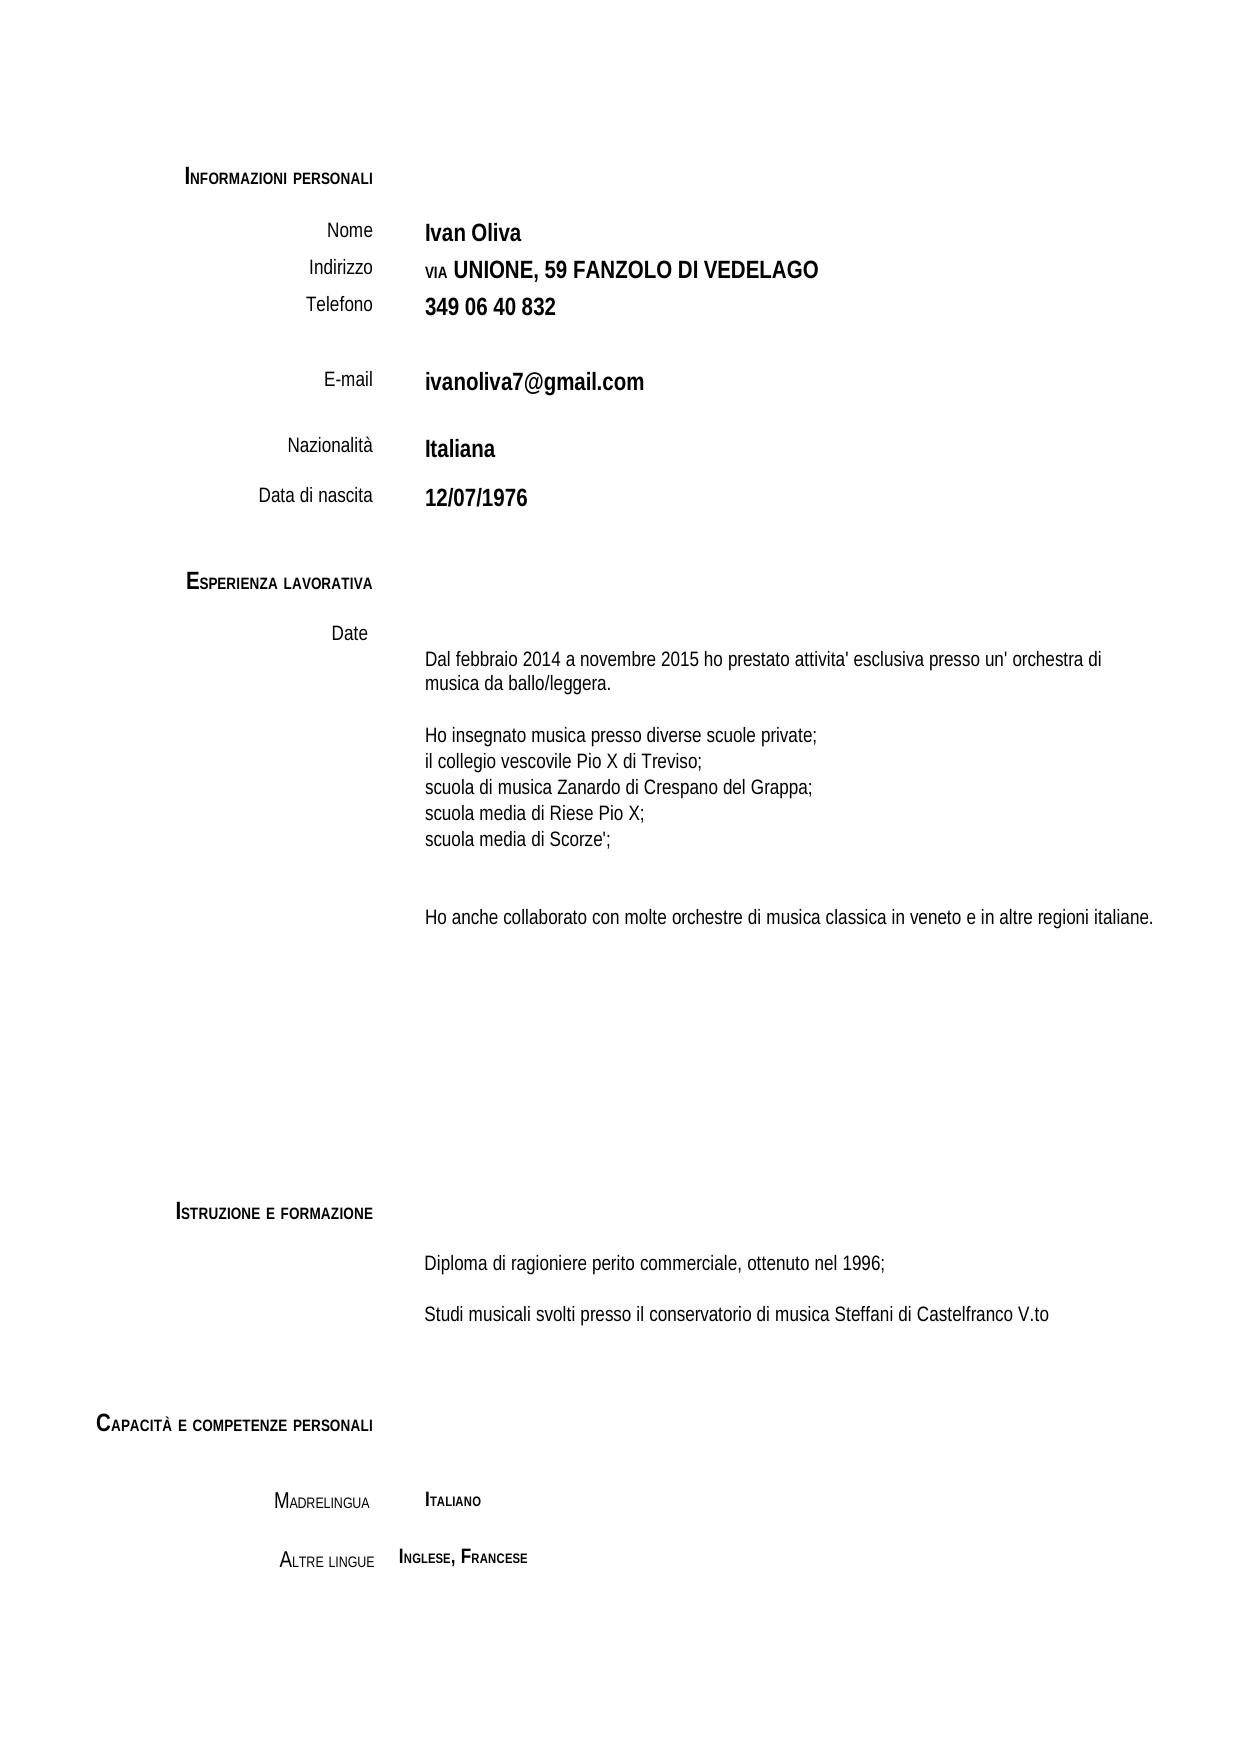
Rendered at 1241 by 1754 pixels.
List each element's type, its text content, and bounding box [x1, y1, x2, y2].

table_cell [78, 1064, 384, 1092]
table_cell [384, 1064, 413, 1092]
table_header Informazioni personali [78, 161, 384, 189]
table_cell [384, 1092, 413, 1120]
table_cell [384, 363, 413, 400]
table_header Diploma di ragioniere perito commerciale, ottenuto nel 1996; [413, 1249, 1165, 1300]
table_cell [384, 325, 413, 363]
table_cell [333, 1300, 413, 1328]
table_header 12/07/1976 [414, 481, 1167, 514]
table_header [78, 1249, 333, 1300]
table_header Madrelingua [78, 1485, 384, 1516]
table_cell 349 06 40 832 [414, 288, 1167, 325]
table_cell via UNIONE, 59 FANZOLO DI VEDELAGO [414, 251, 1167, 288]
table_cell [414, 1120, 1167, 1148]
table_header Data di nascita [78, 481, 384, 514]
table_header Italiana [414, 431, 1167, 464]
table_header  Date [78, 619, 384, 1035]
table_header Altre lingue [79, 1546, 384, 1571]
table_header Dal febbraio 2014 a novembre 2015 ho prestato attivita' esclusiva presso un' orchestra di musica da ballo/leggera. Ho insegnato musica presso diverse scuole private; il collegio vescovile Pio X di Treviso; scuola di musica Zanardo di Crespano del Grappa; scuola media di Riese Pio X; scuola media di Scorze'; Ho anche collaborato con molte orchestre di musica classica in veneto e in altre regioni italiane. [414, 619, 1167, 1035]
table_header Capacità e competenze personali [78, 1408, 384, 1461]
table_cell [414, 1035, 1167, 1063]
table_cell [78, 1356, 333, 1384]
table_cell Indirizzo [78, 251, 384, 288]
table_cell [78, 1300, 333, 1328]
table_cell [384, 1120, 413, 1148]
table_cell [413, 1328, 1165, 1356]
table_header [384, 481, 413, 514]
table_cell [78, 1092, 384, 1120]
table_cell Telefono [78, 288, 384, 325]
table_header Italiano [414, 1485, 1167, 1516]
table_cell Studi musicali svolti presso il conservatorio di musica Steffani di Castelfranco V.to [413, 1300, 1165, 1328]
table_cell [414, 1064, 1167, 1092]
table_cell E-mail [78, 363, 384, 400]
text Inglese, Francese [89, 1544, 1053, 1568]
table_header [384, 214, 413, 251]
table_header [384, 619, 413, 1035]
table_cell [413, 1356, 1165, 1384]
table_header Ivan Oliva [414, 214, 1167, 251]
table_header [384, 431, 413, 464]
table_cell [78, 1035, 384, 1063]
table_header [384, 1485, 413, 1516]
table_cell [333, 1328, 413, 1356]
table_cell [414, 1092, 1167, 1120]
table_cell [78, 1328, 333, 1356]
table_header Istruzione e formazione [78, 1196, 384, 1225]
table_cell [78, 325, 384, 363]
table_cell [384, 1035, 413, 1063]
table_header Esperienza lavorativa [78, 566, 384, 595]
table_header [333, 1249, 413, 1300]
table_header Nazionalità [78, 431, 384, 464]
table_cell [414, 325, 1167, 363]
table_cell ivanoliva7@gmail.com [414, 363, 1167, 400]
table_cell [384, 288, 413, 325]
table_cell [384, 251, 413, 288]
table_cell [78, 1120, 384, 1148]
table_cell [333, 1356, 413, 1384]
table_header Nome [78, 214, 384, 251]
